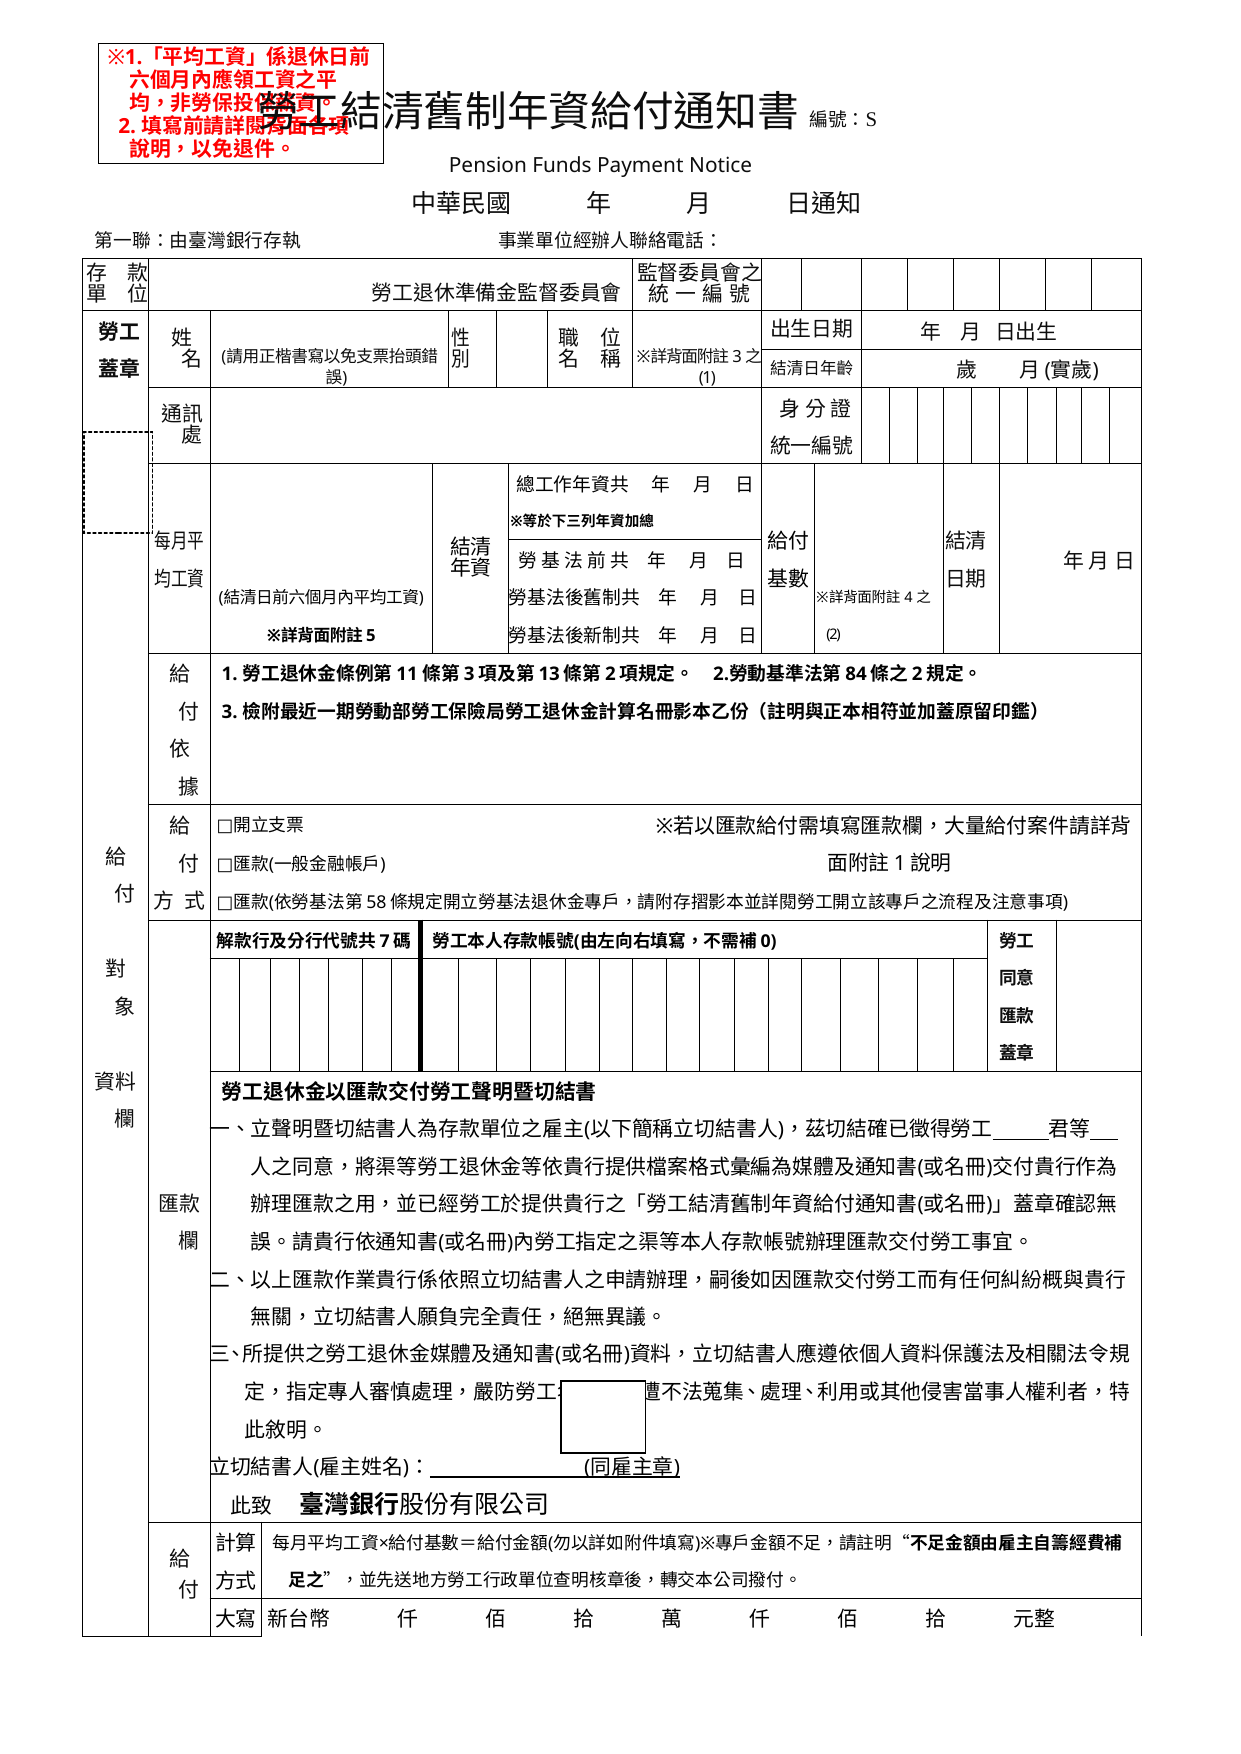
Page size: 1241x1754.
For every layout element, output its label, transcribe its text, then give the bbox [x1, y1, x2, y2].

text 2. 填寫前請詳閱背面各項 [344, 115, 375, 134]
table_cell 勞工本人存款帳號(由左向右填寫，不需補0) [423, 921, 987, 958]
text 2. 填寫前請詳閱背面各項 [240, 115, 263, 134]
table_header [1092, 259, 1141, 310]
text 第一聯：由臺灣銀行存執 事業單位經辦人聯絡電話： [94, 221, 1152, 258]
table_cell [459, 959, 496, 1071]
table_cell [1082, 388, 1109, 463]
table_header 監督委員會之 統 一 編 號 [633, 259, 761, 310]
table_header [954, 259, 999, 310]
table_cell [890, 388, 917, 463]
table_cell 新台幣 仟 佰 拾 萬 仟 佰 拾 元整 [262, 1599, 1141, 1636]
text ※1.「平均工資」係退休日前 [99, 44, 383, 69]
table_cell (請用正楷書寫以免支票抬頭錯誤) [211, 311, 448, 387]
table_cell 勞工蓋章 給 付 對 象 資料欄 [83, 311, 148, 1636]
table_cell 身分證 統一編號 [762, 388, 861, 463]
table_cell 職 位 名 稱 [548, 311, 632, 387]
table_cell [862, 388, 889, 463]
table_cell [802, 959, 840, 1071]
table_cell [392, 959, 418, 1071]
table_cell 1. 勞工退休金條例第11 條第3項及第13條第2項規定。 2.勞動基準法第84條之2規定。 3. 檢附最近一期勞動部勞工保險局勞工退休金計算名冊影本乙份（註明與正本相符並加蓋原留印鑑） [211, 654, 1141, 804]
table_cell ※若以匯款給付需填寫匯款欄，大量給付案件請詳背面附註1說明 [633, 805, 1141, 881]
text 均，非勞保投保薪資。 [107, 92, 275, 115]
table_cell [1000, 464, 1141, 539]
table_cell 每月平 均工資 [149, 464, 210, 653]
table_cell [600, 959, 632, 1071]
table_cell [240, 959, 270, 1071]
table_cell 結清 日期 [944, 464, 999, 653]
table_cell [497, 959, 530, 1071]
text 說明，以免退件。 [99, 134, 383, 163]
table_cell [1000, 388, 1027, 463]
table_cell [841, 959, 878, 1071]
table_cell [566, 959, 599, 1071]
table_cell [633, 959, 666, 1071]
table_header [1046, 259, 1091, 310]
table_cell [329, 959, 362, 1071]
table_cell [769, 959, 801, 1071]
table_cell [211, 959, 239, 1071]
table_cell [497, 311, 547, 387]
table_cell 給 付 [149, 1523, 210, 1636]
table_cell 勞工退休金以匯款交付勞工聲明暨切結書 一、立聲明暨切結書人為存款單位之雇主(以下簡稱立切結書人)，茲切結確已徵得勞工 君等 人之同意，將渠等勞工退休金等依貴行提供檔案格式彙編為媒體及通知書(或名冊)交付貴行作為辦理匯款之用，並已經勞工於提供貴行之「勞工結清舊制年資給付通知書(或名冊)」蓋章確認無誤。請貴行依通知書(或名冊)內勞工指定之渠等本人存款帳號辦理匯款交付勞工事宜。 二、以上匯款作業貴行係依照立切結書人之申請辦理，嗣後如因匯款交付勞工而有任何糾紛概與貴行無關，立切結書人願負完全責任，絕無異議。 三、所提供之勞工退休金媒體及通知書(或名冊)資料，立切結書人應遵依個人資料保護法及相關法令規定，指定專人審慎處理，嚴防勞工名冊資料遭不法蒐集、處理、利用或其他侵害當事人權利者，特此敘明。 立切結書人(雇主姓名)： (同雇主章) 此致 臺灣銀行股份有限公司 [211, 1072, 1141, 1522]
table_header [762, 259, 801, 310]
table_cell [531, 959, 565, 1071]
table_cell [1110, 388, 1141, 463]
text 2. 填寫前請詳閱背面各項 [107, 115, 154, 134]
table_cell 大寫 [211, 1599, 261, 1636]
table_header [862, 259, 907, 310]
table_cell 結清日年齡 [762, 350, 861, 387]
table_cell 總工作年資共 年 月 日 ※等於下三列年資加總 [509, 464, 761, 539]
table_cell (結清日前六個月內平均工資) ※詳背面附註5 [211, 464, 432, 653]
table_cell [1028, 388, 1056, 463]
text 六個月內應領工資之平 [107, 69, 375, 92]
text 均，非勞保投保薪資。 [278, 92, 317, 115]
table_cell 出生日期 [762, 311, 861, 349]
table_cell 計算 方式 [211, 1523, 261, 1598]
table_cell [271, 959, 299, 1071]
table_cell 勞 基 法 前 共 年 月 日 勞基法後舊制共 年 月 日 勞基法後新制共 年 月 日 [509, 540, 761, 653]
table_cell [300, 959, 328, 1071]
table_header [802, 259, 861, 310]
subtitle Pension Funds Payment Notice [194, 146, 1152, 183]
table_cell 年 月 日 [1000, 539, 1141, 653]
table_cell [423, 959, 458, 1071]
table_cell 性 別 [449, 311, 496, 387]
table_cell [918, 959, 953, 1071]
table_cell [363, 959, 391, 1071]
table_cell ※詳背面附註4之(2) [815, 464, 943, 653]
table_cell □開立支票 [211, 805, 633, 842]
table_cell □匯款(一般金融帳戶) [211, 843, 633, 881]
table_cell 解款行及分行代號共7碼 [211, 921, 418, 958]
text 勞工結清舊制年資給付通知書 編號：S [92, 35, 1152, 177]
text 均，非勞保投保薪資。 [306, 92, 349, 115]
table_cell 年 月 日出生 [862, 311, 1141, 349]
table_header [1000, 259, 1045, 310]
table_cell [735, 959, 768, 1071]
table_cell [944, 388, 971, 463]
table_cell 給 付 依 據 [149, 654, 210, 804]
table_cell 通訊處 [149, 388, 210, 463]
table_header [908, 259, 953, 310]
table_cell 結清 年資 [433, 464, 508, 653]
table_cell [954, 959, 987, 1071]
table_cell [879, 959, 917, 1071]
table_cell [918, 388, 943, 463]
table_cell [700, 959, 734, 1071]
table_header 存 款 單 位 [83, 259, 148, 310]
table_cell □匯款(依勞基法第58條規定開立勞基法退休金專戶，請附存摺影本並詳閱勞工開立該專戶之流程及注意事項) [211, 881, 1141, 919]
table_cell [667, 959, 699, 1071]
table_cell 匯款欄 [149, 921, 210, 1522]
table_cell [1057, 921, 1141, 1071]
table_cell ※詳背面附註3之(1) [633, 311, 761, 387]
table_cell 每月平均工資×給付基數＝給付金額(勿以詳如附件填寫)※專戶金額不足，請註明“不足金額由雇主自籌經費補足之”，並先送地方勞工行政單位查明核章後，轉交本公司撥付。 [262, 1523, 1141, 1598]
table_cell 給 付 方 式 [149, 805, 210, 919]
table_cell 給付 基數 [762, 464, 814, 653]
table_cell 歲 月 (實歲) [862, 350, 1141, 387]
text 中華民國 年 月 日通知 [94, 183, 1152, 221]
table_cell [1057, 388, 1081, 463]
table_header 勞工退休準備金監督委員會 [149, 259, 632, 310]
table_cell [972, 388, 999, 463]
text 均，非勞保投保薪資。 [346, 92, 375, 115]
text 2. 填寫前請詳閱背面各項 [155, 115, 172, 134]
text 2. 填寫前請詳閱背面各項 [170, 115, 237, 134]
table_cell [211, 388, 761, 463]
table_cell 勞工 同意 匯款 蓋章 [988, 921, 1056, 1071]
table_cell 姓 名 [149, 311, 210, 387]
